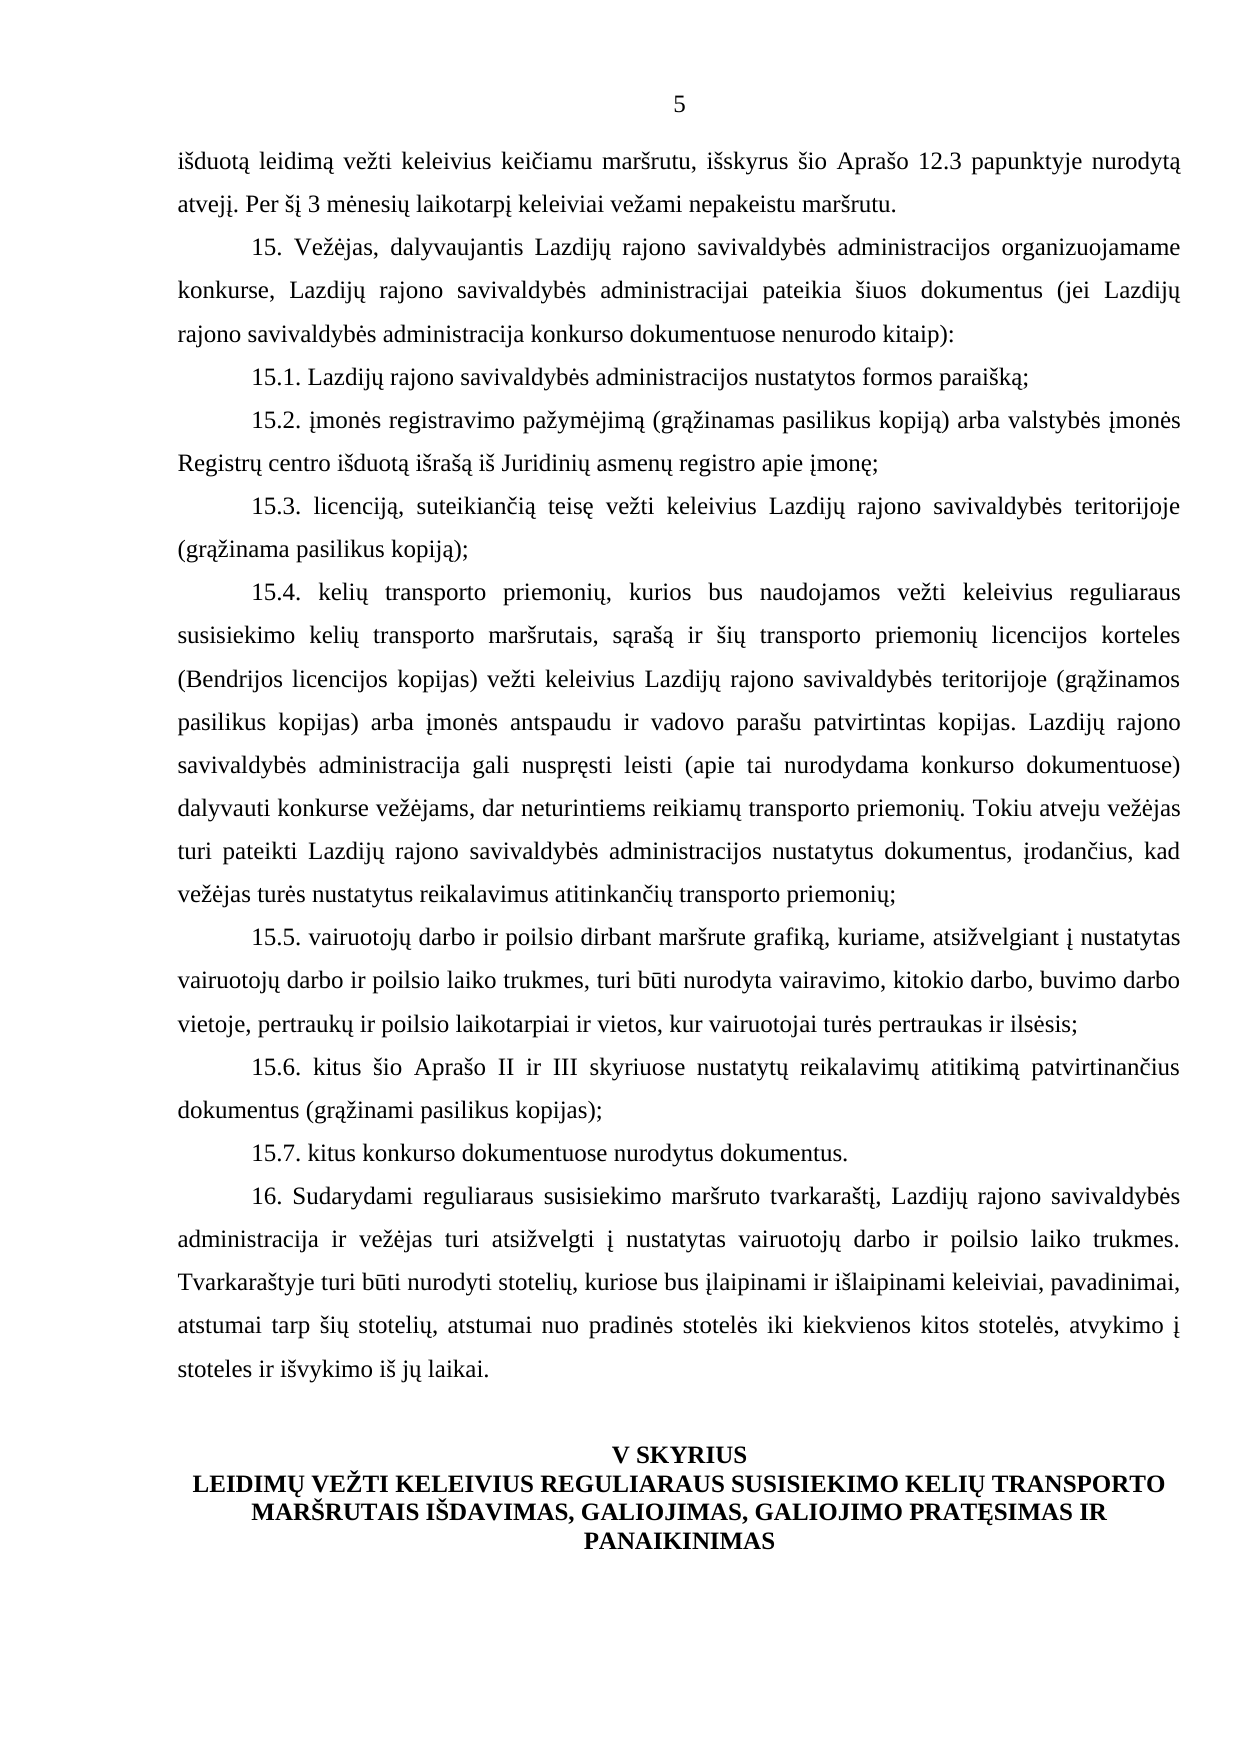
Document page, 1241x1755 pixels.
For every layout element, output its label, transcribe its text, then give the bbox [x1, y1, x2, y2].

text 15.5. vairuotojų darbo ir poilsio dirbant maršrute grafiką, kuriame, atsižvelgiant į nustatytas vairuotojų darbo ir poilsio laiko trukmes, turi būti nurodyta vairavimo, kitokio darbo, buvimo darbo vietoje, pertraukų ir poilsio laikotarpiai ir vietos, kur vairuotojai turės pertraukas ir ilsėsis; [177, 922, 1181, 1037]
text V SKYRIUS [177, 1440, 1181, 1469]
text 16. Sudarydami reguliaraus susisiekimo maršruto tvarkaraštį, Lazdijų rajono savivaldybės administracija ir vežėjas turi atsižvelgti į nustatytas vairuotojų darbo ir poilsio laiko trukmes. Tvarkaraštyje turi būti nurodyti stotelių, kuriose bus įlaipinami ir išlaipinami keleiviai, pavadinimai, atstumai tarp šių stotelių, atstumai nuo pradinės stotelės iki kiekvienos kitos stotelės, atvykimo į stoteles ir išvykimo iš jų laikai. [177, 1181, 1181, 1382]
text išduotą leidimą vežti keleivius keičiamu maršrutu, išskyrus šio Aprašo 12.3 papunktyje nurodytą atvejį. Per šį 3 mėnesių laikotarpį keleiviai vežami nepakeistu maršrutu. [177, 146, 1181, 218]
text 15.7. kitus konkurso dokumentuose nurodytus dokumentus. [177, 1138, 1181, 1167]
text 15.4. kelių transporto priemonių, kurios bus naudojamos vežti keleivius reguliaraus susisiekimo kelių transporto maršrutais, sąrašą ir šių transporto priemonių licencijos korteles (Bendrijos licencijos kopijas) vežti keleivius Lazdijų rajono savivaldybės teritorijoje (grąžinamos pasilikus kopijas) arba įmonės antspaudu ir vadovo parašu patvirtintas kopijas. Lazdijų rajono savivaldybės administracija gali nuspręsti leisti (apie tai nurodydama konkurso dokumentuose) dalyvauti konkurse vežėjams, dar neturintiems reikiamų transporto priemonių. Tokiu atveju vežėjas turi pateikti Lazdijų rajono savivaldybės administracijos nustatytus dokumentus, įrodančius, kad vežėjas turės nustatytus reikalavimus atitinkančių transporto priemonių; [177, 577, 1181, 908]
text 15.2. įmonės registravimo pažymėjimą (grąžinamas pasilikus kopiją) arba valstybės įmonės Registrų centro išduotą išrašą iš Juridinių asmenų registro apie įmonę; [177, 405, 1181, 477]
text 15.3. licenciją, suteikiančią teisę vežti keleivius Lazdijų rajono savivaldybės teritorijoje (grąžinama pasilikus kopiją); [177, 491, 1181, 563]
text LEIDIMŲ VEŽTI KELEIVIUS REGULIARAUS SUSISIEKIMO KELIŲ TRANSPORTO MARŠRUTAIS IŠDAVIMAS, GALIOJIMAS, GALIOJIMO PRATĘSIMAS IR PANAIKINIMAS [177, 1469, 1181, 1555]
text 15.6. kitus šio Aprašo II ir III skyriuose nustatytų reikalavimų atitikimą patvirtinančius dokumentus (grąžinami pasilikus kopijas); [177, 1052, 1181, 1124]
text 15. Vežėjas, dalyvaujantis Lazdijų rajono savivaldybės administracijos organizuojamame konkurse, Lazdijų rajono savivaldybės administracijai pateikia šiuos dokumentus (jei Lazdijų rajono savivaldybės administracija konkurso dokumentuose nenurodo kitaip): [177, 232, 1181, 347]
text 15.1. Lazdijų rajono savivaldybės administracijos nustatytos formos paraišką; [177, 362, 1181, 391]
